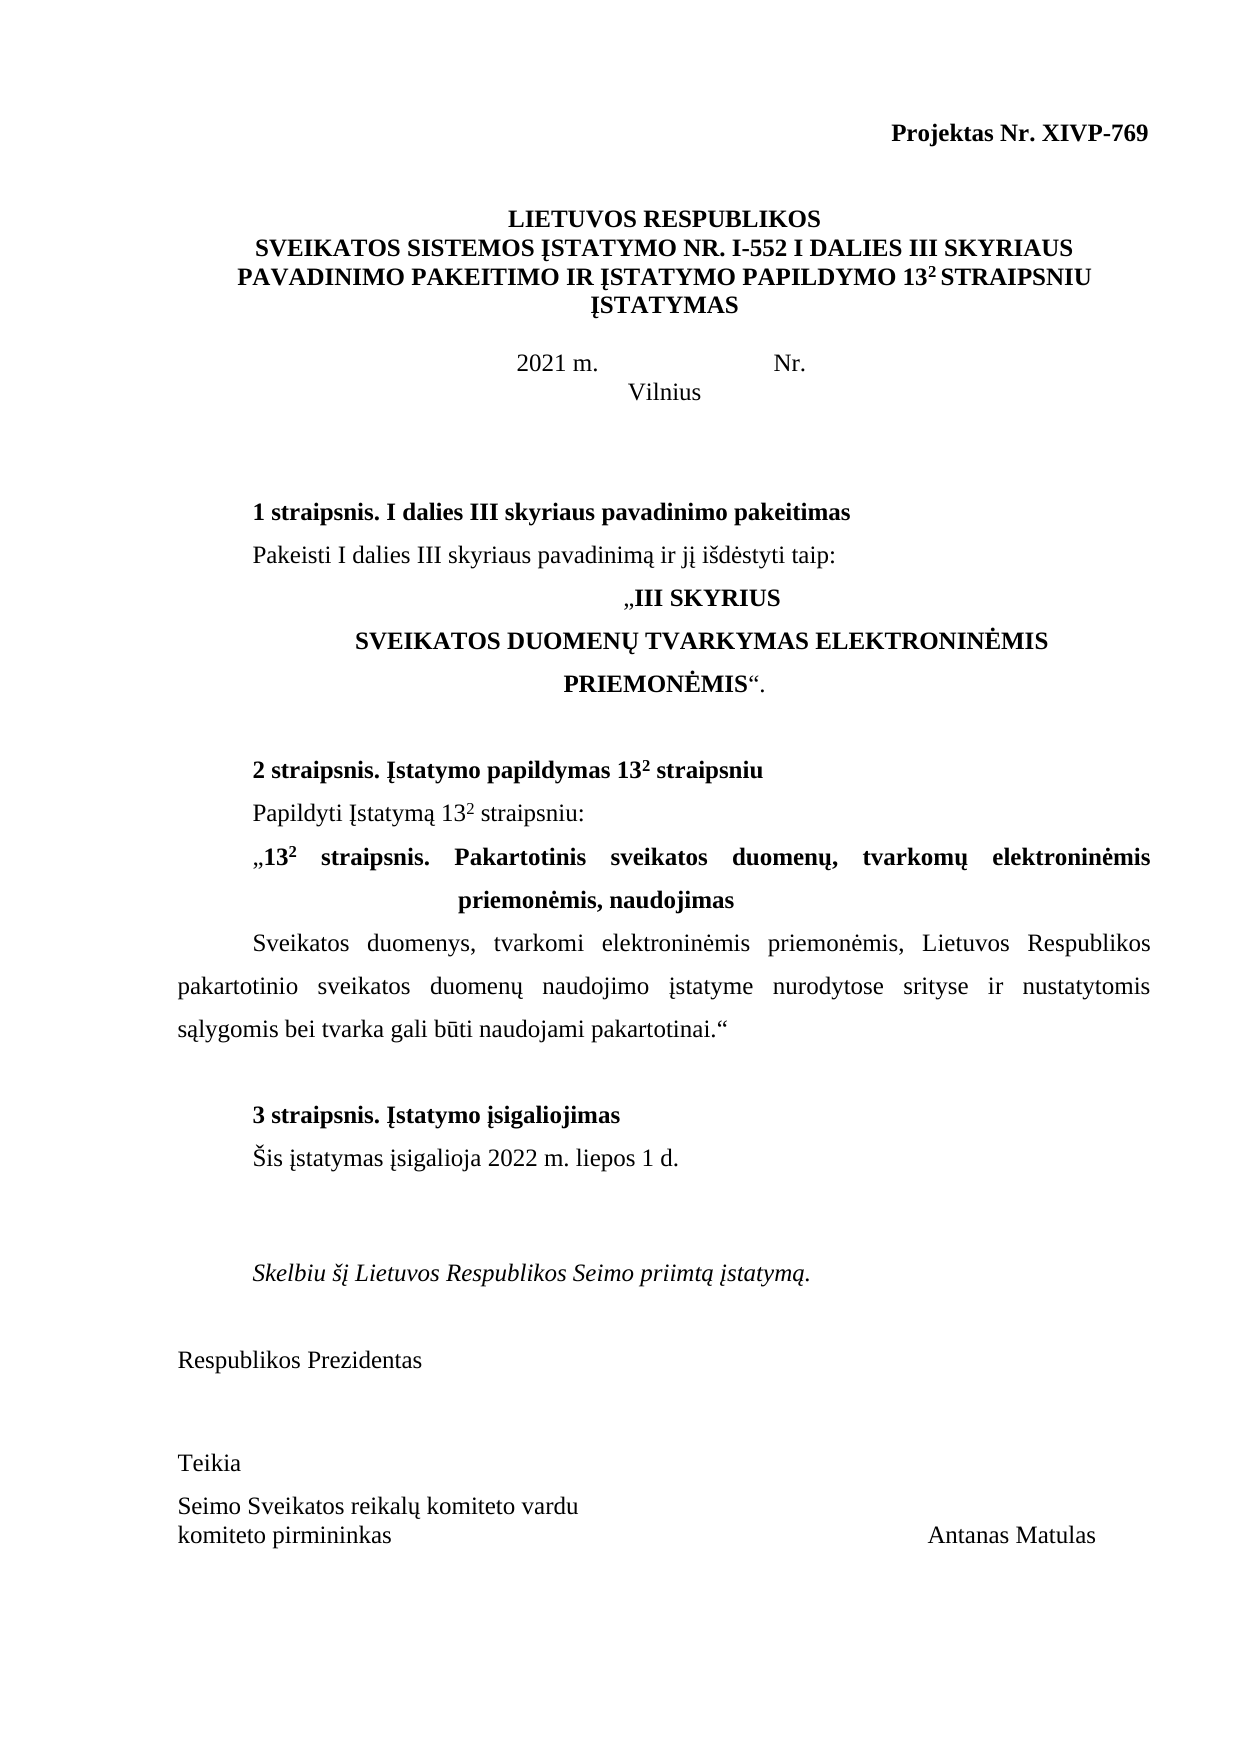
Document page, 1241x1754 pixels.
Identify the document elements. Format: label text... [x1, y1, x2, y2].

text Papildyti Įstatymą 132 straipsniu: [177, 798, 1152, 827]
text Respublikos Prezidentas [177, 1345, 1152, 1373]
text Teikia [177, 1448, 1152, 1477]
text Šis įstatymas įsigalioja 2022 m. liepos 1 d. [177, 1143, 1152, 1172]
text SVEIKATOS DUOMENŲ TVARKYMAS ELEKTRONINĖMIS PRIEMONĖMIS“. [177, 626, 1152, 698]
text 3 straipsnis. Įstatymo įsigaliojimas [177, 1100, 1152, 1129]
text komiteto pirmininkas Antanas Matulas [177, 1520, 1152, 1548]
text Seimo Sveikatos reikalų komiteto vardu [177, 1491, 1152, 1520]
text Vilnius [177, 377, 1152, 406]
text „132 straipsnis. Pakartotinis sveikatos duomenų, tvarkomų elektroninėmis priemonėmis, naudojimas [252, 842, 1152, 913]
text ĮSTATYMAS [177, 291, 1152, 319]
text SVEIKATOS SISTEMOS ĮSTATYMO Nr. I-552 I DALIES III SKYRIAUS PAVADINIMO PAKEITIMO IR ĮSTATYMO PAPILDYMO 132 STRAIPSNIU [177, 233, 1152, 291]
text 2021 m. Nr. [177, 348, 1152, 377]
text 2 straipsnis. Įstatymo papildymas 132 straipsniu [177, 755, 1152, 784]
text Projektas Nr. XIVP-769 [852, 118, 1152, 147]
text LIETUVOS RESPUBLIKOS [177, 204, 1152, 233]
text Skelbiu šį Lietuvos Respublikos Seimo priimtą įstatymą. [177, 1258, 1152, 1287]
text 1 straipsnis. I dalies III skyriaus pavadinimo pakeitimas [177, 497, 1152, 525]
text „III SKYRIUS [177, 583, 1152, 612]
text Sveikatos duomenys, tvarkomi elektroninėmis priemonėmis, Lietuvos Respublikos pakartotinio sveikatos duomenų naudojimo įstatyme nurodytose srityse ir nustatytomis sąlygomis bei tvarka gali būti naudojami pakartotinai.“ [177, 928, 1152, 1043]
text Pakeisti I dalies III skyriaus pavadinimą ir jį išdėstyti taip: [177, 540, 1152, 568]
